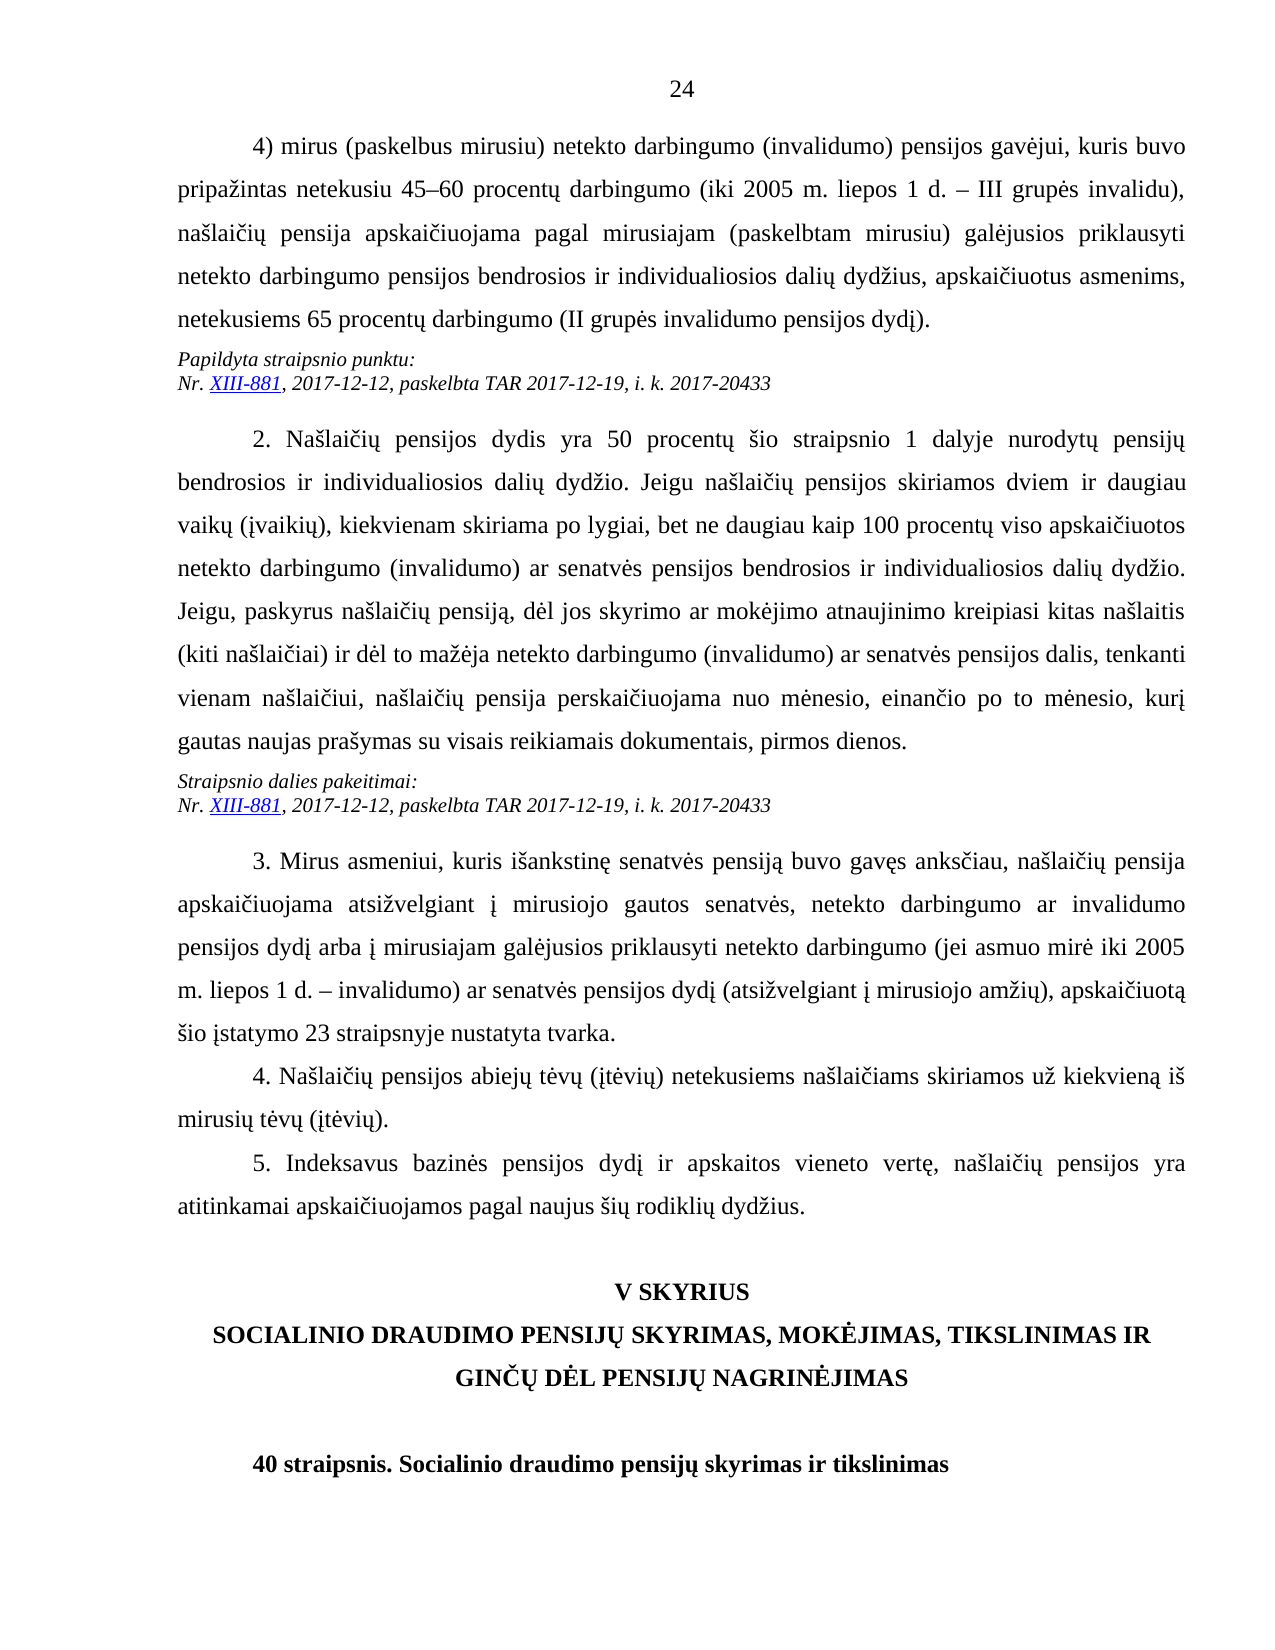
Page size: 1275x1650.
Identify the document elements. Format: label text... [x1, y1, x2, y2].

text 4. Našlaičių pensijos abiejų tėvų (įtėvių) netekusiems našlaičiams skiriamos už kiekvieną iš mirusių tėvų (įtėvių). [177, 1061, 1186, 1133]
text Papildyta straipsnio punktu: [177, 347, 1186, 371]
text Nr. XIII-881, 2017-12-12, paskelbta TAR 2017-12-19, i. k. 2017-20433 [177, 371, 1186, 395]
text 40 straipsnis. Socialinio draudimo pensijų skyrimas ir tikslinimas [177, 1449, 1186, 1478]
text Straipsnio dalies pakeitimai: [177, 769, 1186, 793]
text Nr. XIII-881, 2017-12-12, paskelbta TAR 2017-12-19, i. k. 2017-20433 [177, 793, 1186, 817]
text V SKYRIUS [177, 1277, 1186, 1306]
text 5. Indeksavus bazinės pensijos dydį ir apskaitos vieneto vertę, našlaičių pensijos yra atitinkamai apskaičiuojamos pagal naujus šių rodiklių dydžius. [177, 1148, 1186, 1219]
text 4) mirus (paskelbus mirusiu) netekto darbingumo (invalidumo) pensijos gavėjui, kuris buvo pripažintas netekusiu 45–60 procentų darbingumo (iki 2005 m. liepos 1 d. – III grupės invalidu), našlaičių pensija apskaičiuojama pagal mirusiajam (paskelbtam mirusiu) galėjusios priklausyti netekto darbingumo pensijos bendrosios ir individualiosios dalių dydžius, apskaičiuotus asmenims, netekusiems 65 procentų darbingumo (II grupės invalidumo pensijos dydį). [177, 131, 1186, 333]
text 2. Našlaičių pensijos dydis yra 50 procentų šio straipsnio 1 dalyje nurodytų pensijų bendrosios ir individualiosios dalių dydžio. Jeigu našlaičių pensijos skiriamos dviem ir daugiau vaikų (įvaikių), kiekvienam skiriama po lygiai, bet ne daugiau kaip 100 procentų viso apskaičiuotos netekto darbingumo (invalidumo) ar senatvės pensijos bendrosios ir individualiosios dalių dydžio. Jeigu, paskyrus našlaičių pensiją, dėl jos skyrimo ar mokėjimo atnaujinimo kreipiasi kitas našlaitis (kiti našlaičiai) ir dėl to mažėja netekto darbingumo (invalidumo) ar senatvės pensijos dalis, tenkanti vienam našlaičiui, našlaičių pensija perskaičiuojama nuo mėnesio, einančio po to mėnesio, kurį gautas naujas prašymas su visais reikiamais dokumentais, pirmos dienos. [177, 424, 1186, 754]
text SOCIALINIO DRAUDIMO PENSIJŲ SKYRIMAS, MOKĖJIMAS, TIKSLINIMAS IR GINČŲ DĖL PENSIJŲ NAGRINĖJIMAS [177, 1320, 1186, 1392]
text 3. Mirus asmeniui, kuris išankstinę senatvės pensiją buvo gavęs anksčiau, našlaičių pensija apskaičiuojama atsižvelgiant į mirusiojo gautos senatvės, netekto darbingumo ar invalidumo pensijos dydį arba į mirusiajam galėjusios priklausyti netekto darbingumo (jei asmuo mirė iki 2005 m. liepos 1 d. – invalidumo) ar senatvės pensijos dydį (atsižvelgiant į mirusiojo amžių), apskaičiuotą šio įstatymo 23 straipsnyje nustatyta tvarka. [177, 846, 1186, 1047]
